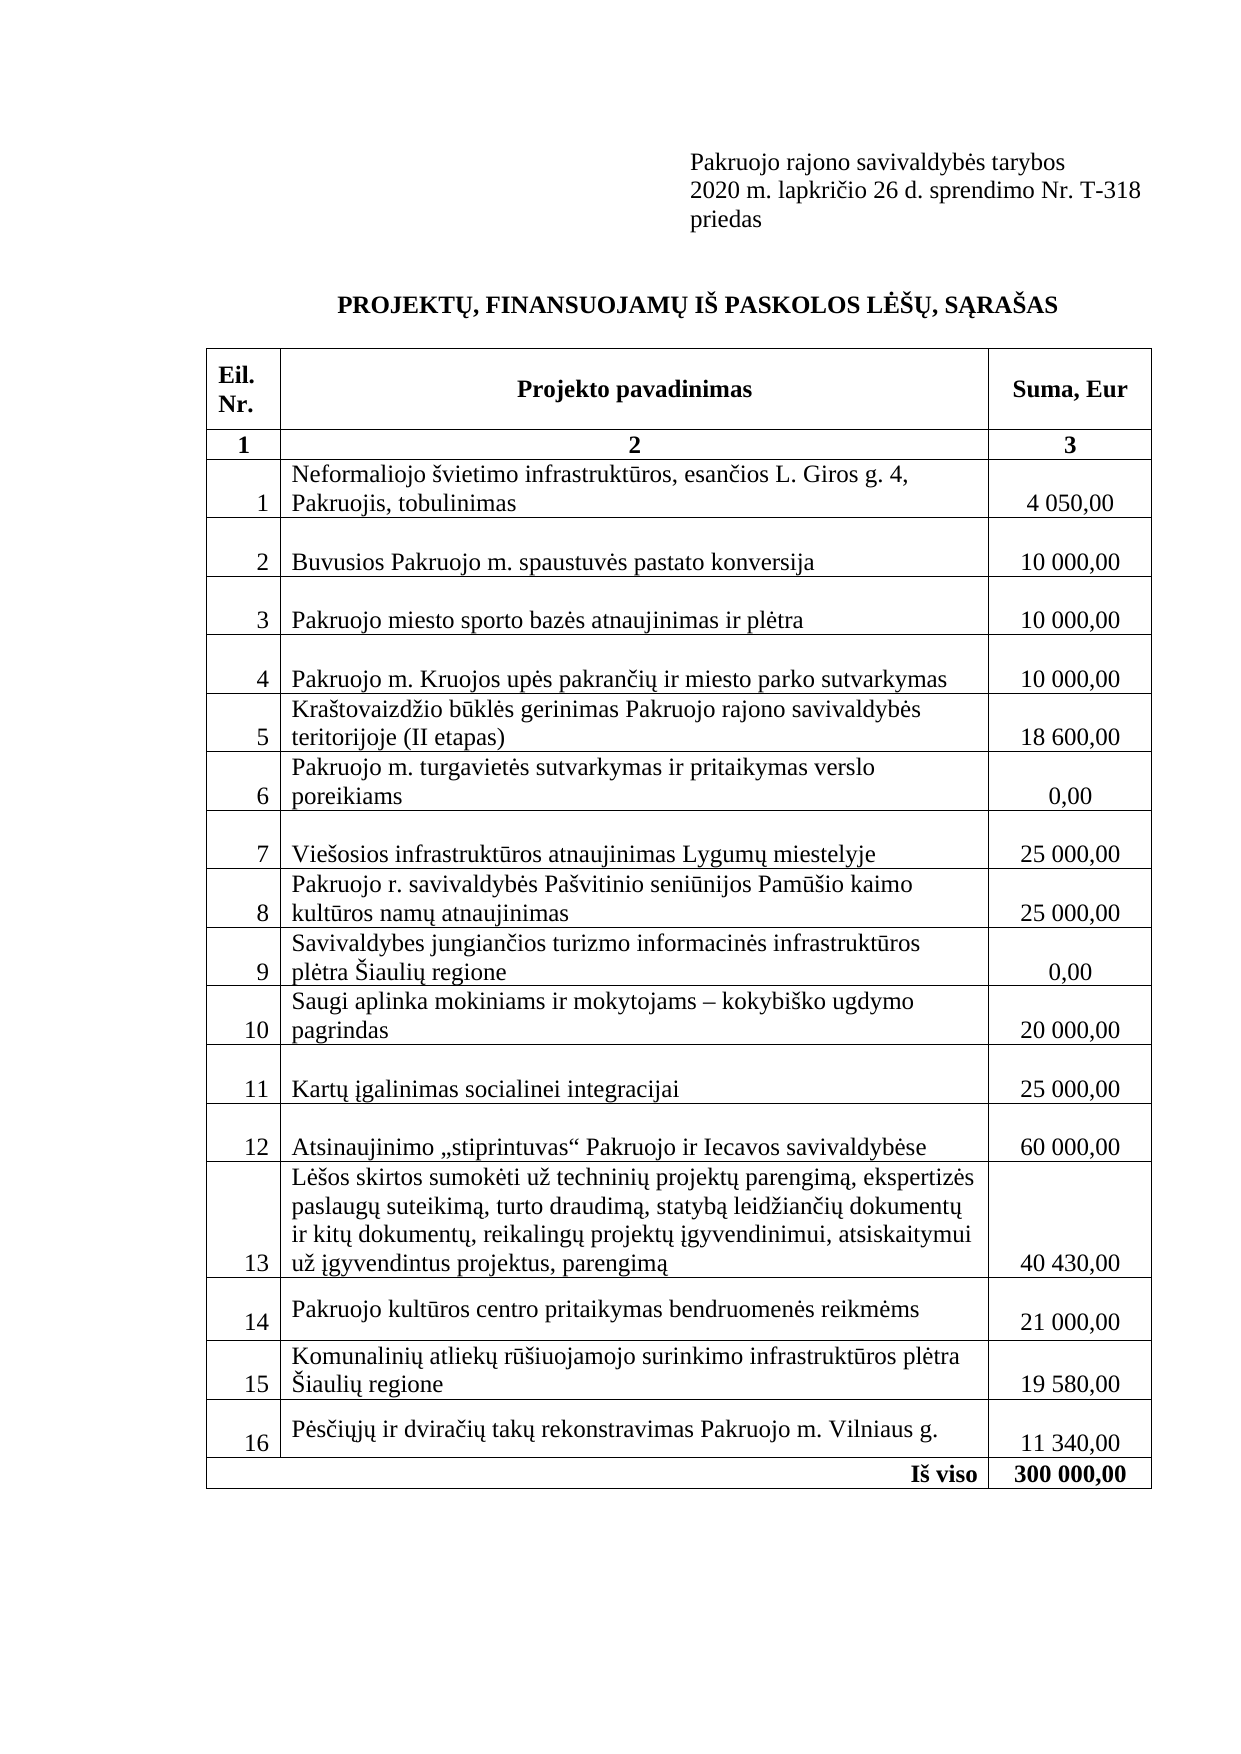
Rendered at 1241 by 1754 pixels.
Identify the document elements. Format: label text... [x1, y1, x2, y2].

table_cell 3 [989, 430, 1151, 458]
table_cell 10 000,00 [989, 577, 1151, 634]
table_cell 19 580,00 [989, 1341, 1151, 1398]
table_cell Atsinaujinimo „stiprintuvas“ Pakruojo ir Iecavos savivaldybėse [281, 1104, 988, 1161]
table_header Eil. Nr. [207, 349, 280, 429]
table_cell 13 [207, 1162, 280, 1277]
table_cell 9 [207, 928, 280, 985]
table_cell 10 000,00 [989, 635, 1151, 693]
table_cell 20 000,00 [989, 986, 1151, 1044]
table_cell 300 000,00 [989, 1458, 1151, 1488]
table_cell 2 [207, 518, 280, 576]
table_cell Savivaldybes jungiančios turizmo informacinės infrastruktūros plėtra Šiaulių regione [281, 928, 988, 985]
table_cell Neformaliojo švietimo infrastruktūros, esančios L. Giros g. 4, Pakruojis, tobulinimas [281, 460, 988, 517]
table_cell Komunalinių atliekų rūšiuojamojo surinkimo infrastruktūros plėtra Šiaulių regione [281, 1341, 988, 1398]
table_cell 11 340,00 [989, 1400, 1151, 1457]
table_cell 0,00 [989, 928, 1151, 985]
table_cell Iš viso [207, 1458, 988, 1488]
table_cell 3 [207, 577, 280, 634]
table_cell Pakruojo miesto sporto bazės atnaujinimas ir plėtra [281, 577, 988, 634]
table_cell Kraštovaizdžio būklės gerinimas Pakruojo rajono savivaldybės teritorijoje (II etapas) [281, 694, 988, 751]
table_cell 25 000,00 [989, 1045, 1151, 1102]
table_cell 18 600,00 [989, 694, 1151, 751]
text priedas [177, 204, 1181, 233]
table_cell 2 [281, 430, 988, 458]
table_cell 4 [207, 635, 280, 693]
table_cell 6 [207, 752, 280, 810]
table_cell 60 000,00 [989, 1104, 1151, 1161]
table_cell 40 430,00 [989, 1162, 1151, 1277]
table_cell 8 [207, 869, 280, 927]
table_cell Pakruojo m. turgavietės sutvarkymas ir pritaikymas verslo poreikiams [281, 752, 988, 810]
table_cell 4 050,00 [989, 460, 1151, 517]
table_cell 21 000,00 [989, 1278, 1151, 1339]
table_cell Pakruojo kultūros centro pritaikymas bendruomenės reikmėms [281, 1278, 988, 1339]
table_cell Pakruojo r. savivaldybės Pašvitinio seniūnijos Pamūšio kaimo kultūros namų atnaujinimas [281, 869, 988, 927]
table_cell 5 [207, 694, 280, 751]
table_header Suma, Eur [989, 349, 1151, 429]
table_cell Pėsčiųjų ir dviračių takų rekonstravimas Pakruojo m. Vilniaus g. [281, 1400, 988, 1457]
text 2020 m. lapkričio 26 d. sprendimo Nr. T-318 [177, 176, 1181, 204]
table_cell Kartų įgalinimas socialinei integracijai [281, 1045, 988, 1102]
table_cell 10 [207, 986, 280, 1044]
table_cell 0,00 [989, 752, 1151, 810]
table_cell 16 [207, 1400, 280, 1457]
table_cell 12 [207, 1104, 280, 1161]
table_header Projekto pavadinimas [281, 349, 988, 429]
table_cell 10 000,00 [989, 518, 1151, 576]
table_cell Viešosios infrastruktūros atnaujinimas Lygumų miestelyje [281, 811, 988, 868]
table_cell Buvusios Pakruojo m. spaustuvės pastato konversija [281, 518, 988, 576]
table_cell 1 [207, 430, 280, 458]
table_cell Saugi aplinka mokiniams ir mokytojams – kokybiško ugdymo pagrindas [281, 986, 988, 1044]
text PROJEKTŲ, FINANSUOJAMŲ IŠ PASKOLOS LĖŠŲ, SĄRAŠAS [177, 291, 1181, 319]
text Pakruojo rajono savivaldybės tarybos [177, 147, 1181, 176]
table_cell 25 000,00 [989, 811, 1151, 868]
table_cell 11 [207, 1045, 280, 1102]
table_cell Pakruojo m. Kruojos upės pakrančių ir miesto parko sutvarkymas [281, 635, 988, 693]
table_cell Lėšos skirtos sumokėti už techninių projektų parengimą, ekspertizės paslaugų suteikimą, turto draudimą, statybą leidžiančių dokumentų ir kitų dokumentų, reikalingų projektų įgyvendinimui, atsiskaitymui už įgyvendintus projektus, parengimą [281, 1162, 988, 1277]
table_cell 1 [207, 460, 280, 517]
table_cell 15 [207, 1341, 280, 1398]
table_cell 7 [207, 811, 280, 868]
table_cell 25 000,00 [989, 869, 1151, 927]
table_cell 14 [207, 1278, 280, 1339]
